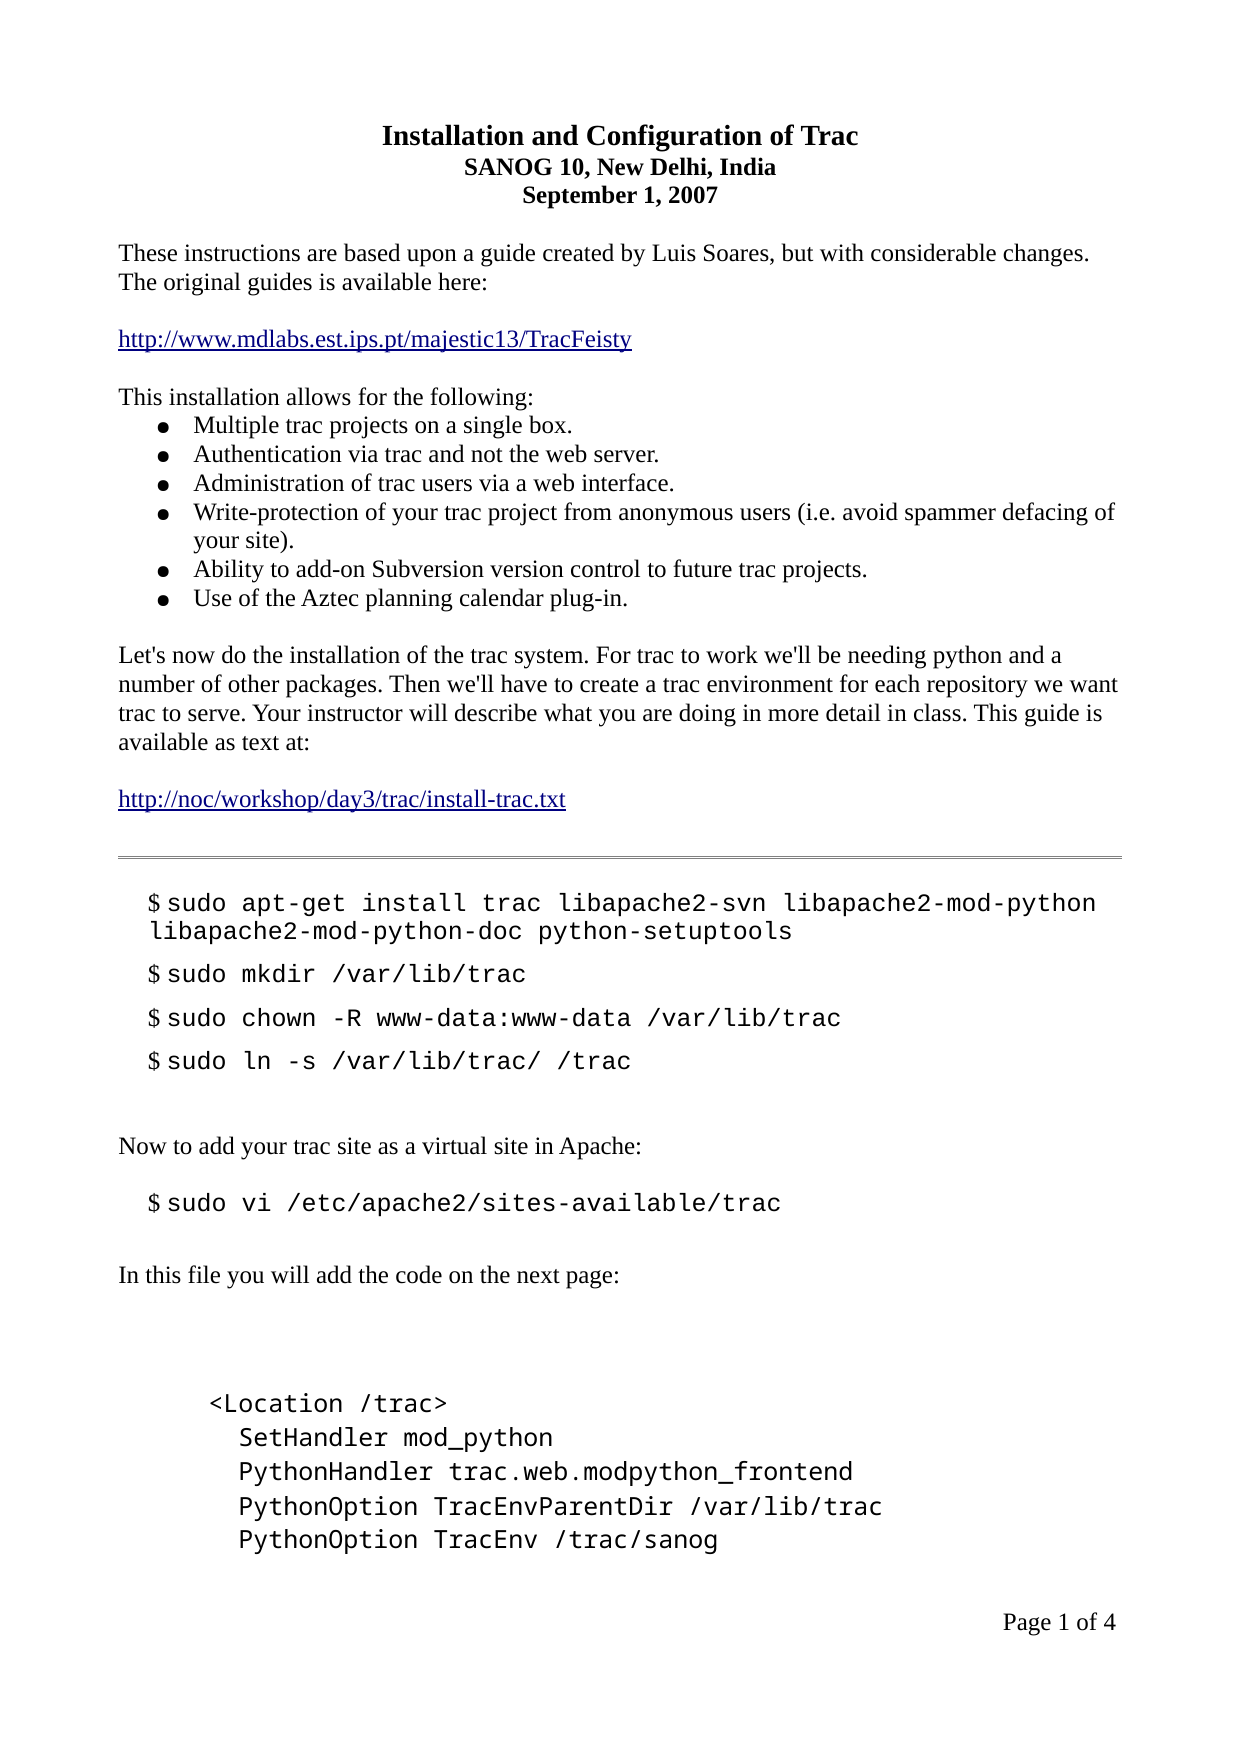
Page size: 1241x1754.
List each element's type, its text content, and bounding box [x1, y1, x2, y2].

text In this file you will add the code on the next page: [118, 1260, 1122, 1289]
text Installation and Configuration of Trac [118, 118, 1122, 152]
text $ sudo mkdir /var/lib/trac [148, 959, 1122, 990]
text $ sudo apt-get install trac libapache2-svn libapache2-mod-python libapache2-mod-python-doc python-setuptools [148, 888, 1122, 947]
text September 1, 2007 [118, 180, 1122, 209]
text SetHandler mod_python [118, 1420, 1122, 1454]
text $ sudo vi /etc/apache2/sites-available/trac [148, 1188, 1122, 1219]
text Now to add your trac site as a virtual site in Apache: [118, 1131, 1122, 1159]
text PythonOption TracEnvParentDir /var/lib/trac [118, 1488, 1122, 1522]
text PythonHandler trac.web.modpython_frontend [118, 1454, 1122, 1488]
text $ sudo chown -R www-data:www-data /var/lib/trac [148, 1003, 1122, 1034]
text SANOG 10, New Delhi, India [118, 152, 1122, 180]
list Administration of trac users via a web interface. [156, 468, 1122, 497]
list Write-protection of your trac project from anonymous users (i.e. avoid spammer defacing of your site). [156, 497, 1122, 554]
text Let's now do the installation of the trac system. For trac to work we'll be needing python and a number of other packages. Then we'll have to create a trac environment for each repository we want trac to serve. Your instructor will describe what you are doing in more detail in class. This guide is available as text at: [118, 640, 1122, 755]
text $ sudo ln -s /var/lib/trac/ /trac [148, 1046, 1122, 1077]
text This installation allows for the following: [118, 382, 1122, 410]
list Ability to add-on Subversion version control to future trac projects. [156, 554, 1122, 583]
list Use of the Aztec planning calendar plug-in. [156, 583, 1122, 612]
list Multiple trac projects on a single box. [156, 410, 1122, 439]
list Authentication via trac and not the web server. [156, 439, 1122, 468]
text <Location /trac> [118, 1386, 1122, 1420]
text http://noc/workshop/day3/trac/install-trac.txt [118, 784, 1122, 813]
text These instructions are based upon a guide created by Luis Soares, but with considerable changes. The original guides is available here: [118, 238, 1122, 295]
text PythonOption TracEnv /trac/sanog [118, 1522, 1122, 1556]
text http://www.mdlabs.est.ips.pt/majestic13/TracFeisty [118, 324, 1122, 353]
